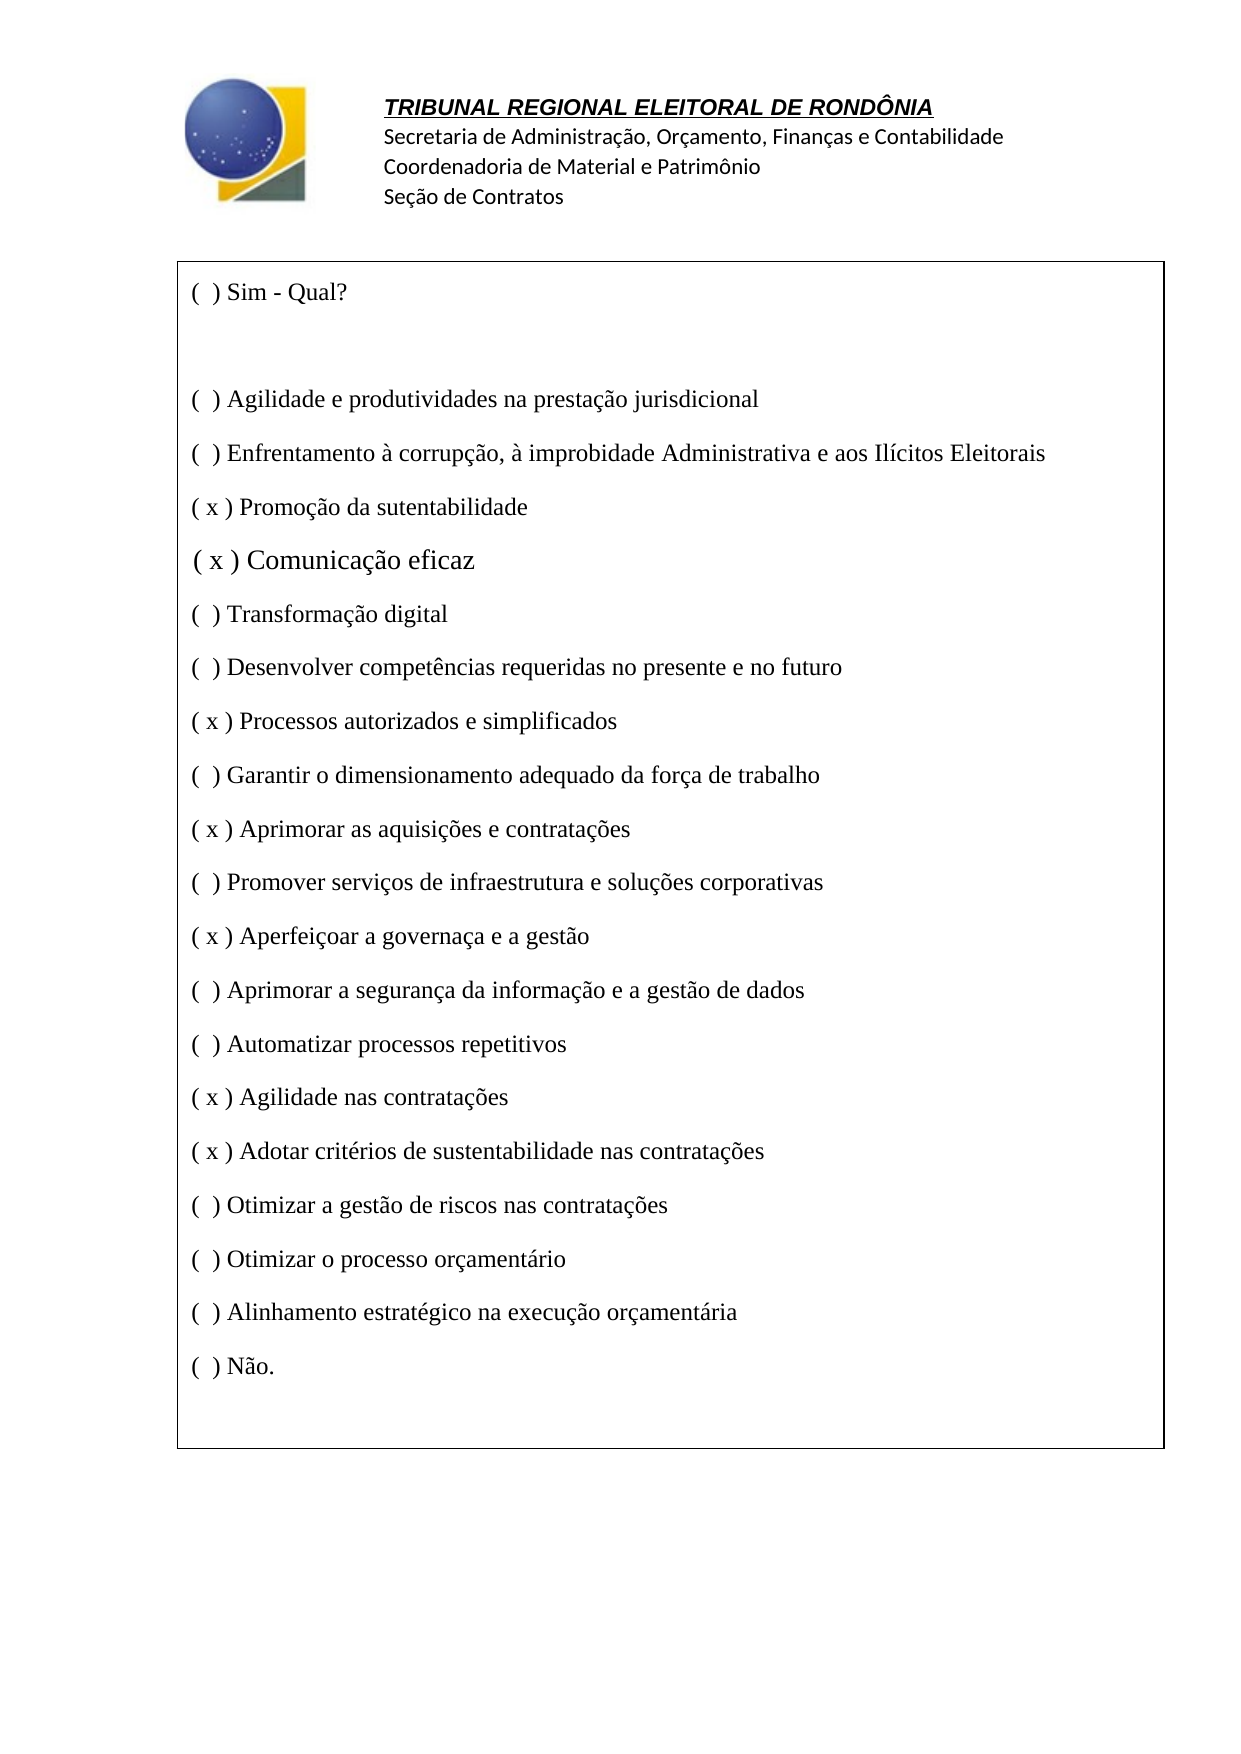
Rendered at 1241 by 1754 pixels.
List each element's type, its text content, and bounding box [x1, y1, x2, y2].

table_cell ( ) Sim - Qual? ( ) Agilidade e produtividades na prestação jurisdicional ( ) Enfrentamento à corrupção, à improbidade Administrativa e aos Ilícitos Eleitorais ( x ) Promoção da sutentabilidade ( x ) Comunicação eficaz ( ) Transformação digital ( ) Desenvolver competências requeridas no presente e no futuro ( x ) Processos autorizados e simplificados ( ) Garantir o dimensionamento adequado da força de trabalho ( x ) Aprimorar as aquisições e contratações ( ) Promover serviços de infraestrutura e soluções corporativas ( x ) Aperfeiçoar a governaça e a gestão ( ) Aprimorar a segurança da informação e a gestão de dados ( ) Automatizar processos repetitivos ( x ) Agilidade nas contratações ( x ) Adotar critérios de sustentabilidade nas contratações ( ) Otimizar a gestão de riscos nas contratações ( ) Otimizar o processo orçamentário ( ) Alinhamento estratégico na execução orçamentária ( ) Não. [178, 262, 1163, 1448]
